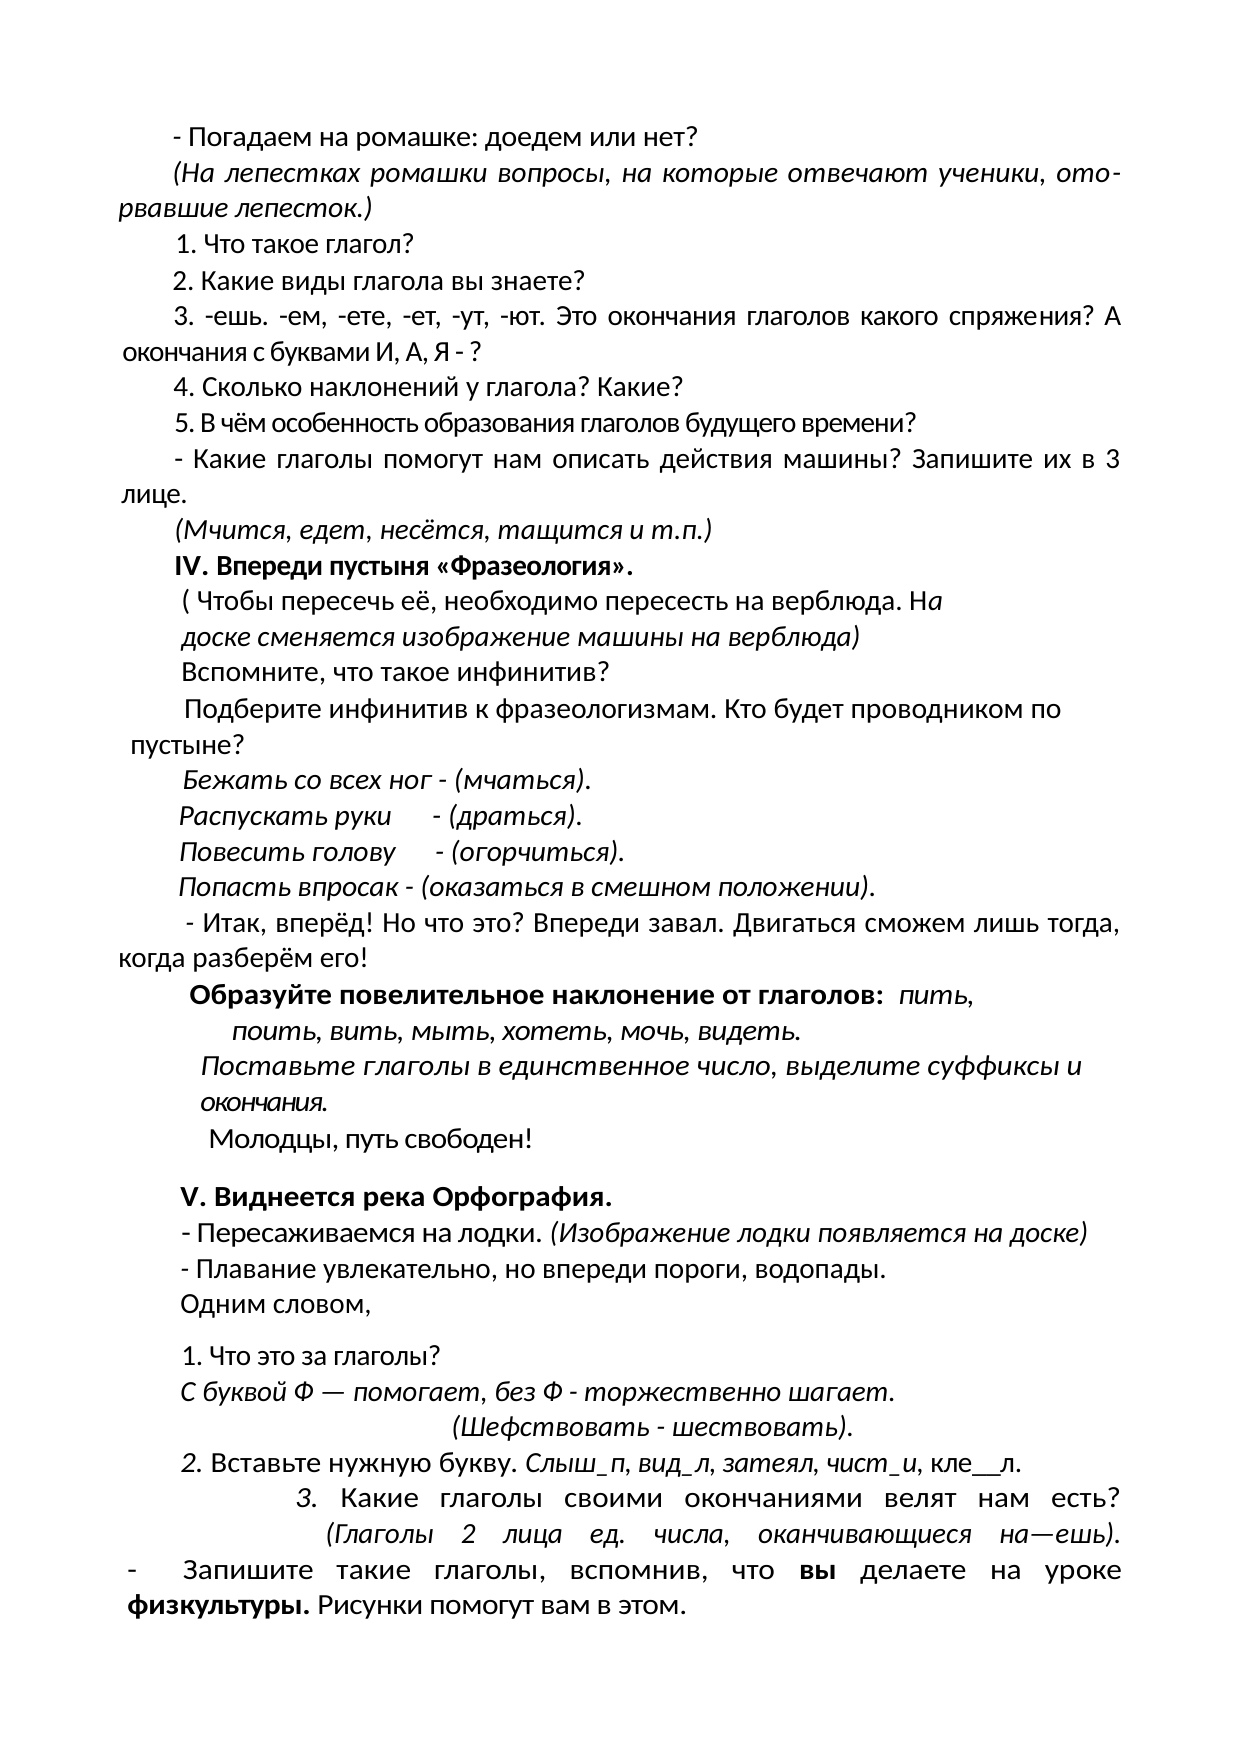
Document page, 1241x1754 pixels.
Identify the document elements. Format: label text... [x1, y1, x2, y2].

text (На лепестках ромашки вопросы, на которые отвечают ученики, ото­рвавшие лепесток.) [118, 154, 1121, 225]
text (Шефствовать - шествовать). [451, 1408, 1122, 1444]
text С буквой Ф — помогает, без Ф - торжественно шагает. [180, 1373, 1122, 1408]
text Молодцы, путь свободен! [208, 1120, 1122, 1155]
text - Итак, вперёд! Но что это? Впереди завал. Двигаться сможем лишь тогда, когда разберём его! [118, 904, 1122, 975]
text IV. Впереди пустыня «Фразеология». [174, 547, 1122, 582]
text 2. Какие виды глагола вы знаете? [172, 262, 1122, 297]
text - Погадаем на ромашке: доедем или нет? [172, 118, 1122, 154]
text V. Виднеется река Орфография. [180, 1178, 1122, 1214]
text Повесить голову - (огорчиться). [118, 833, 1122, 868]
text 3. -ешь. -ем, -ете, -ет, -ут, -ют. Это окончания глаголов какого спряже­ния? А окончания с буквами И, А, Я - ? [122, 297, 1121, 368]
text - Пересаживаемся на лодки. (Изображение лодки появляется на доске) [181, 1214, 1122, 1250]
text - Плавание увлекательно, но впереди пороги, водопады. [180, 1250, 1122, 1285]
text - Какие глаголы помогут нам описать действия машины? Запишите их в 3 лице. [121, 440, 1121, 511]
text 1. Что такое глагол? [175, 225, 1122, 261]
text Бежать со всех ног - (мчаться). [182, 761, 1122, 797]
text Одним словом, [180, 1285, 1122, 1321]
text 2. Вставьте нужную букву. Слыш_п, вид_л, затеял, чист_и, кле__л. [180, 1444, 1122, 1479]
text Попасть впросак - (оказаться в смешном положении). [118, 868, 1122, 904]
text Распускать руки - (драться). [118, 797, 1122, 833]
text Поставьте глаголы в единственное число, выделите суффиксы и окончания. [200, 1047, 1122, 1119]
text 5. В чём особенность образования глаголов будущего времени? [174, 404, 1122, 440]
text ( Чтобы пересечь её, необходимо пересесть на верблюда. На доске сменяется изображение машины на верблюда) Вспомните, что такое инфинитив? [181, 582, 978, 689]
text Подберите инфинитив к фразеологизмам. Кто будет проводником по пустыне? [130, 690, 1122, 761]
text 1. Что это за глаголы? [181, 1337, 1122, 1373]
text 4. Сколько наклонений у глагола? Какие? [173, 368, 1122, 404]
text Образуйте повелительное наклонение от глаголов: пить, поить, вить, мыть, хотеть, мочь, видеть. [182, 976, 978, 1047]
text 3. Какие глаголы своими окончаниями велят нам есть? (Глаголы 2 лица ед. числа, оканчивающиеся на—ешь). - Запишите такие глаголы, вспомнив, что вы делаете на уроке физкультуры. Рисунки помогут вам в этом. [127, 1479, 1122, 1622]
text (Мчится, едет, несётся, тащится и т.п.) [174, 511, 1122, 547]
